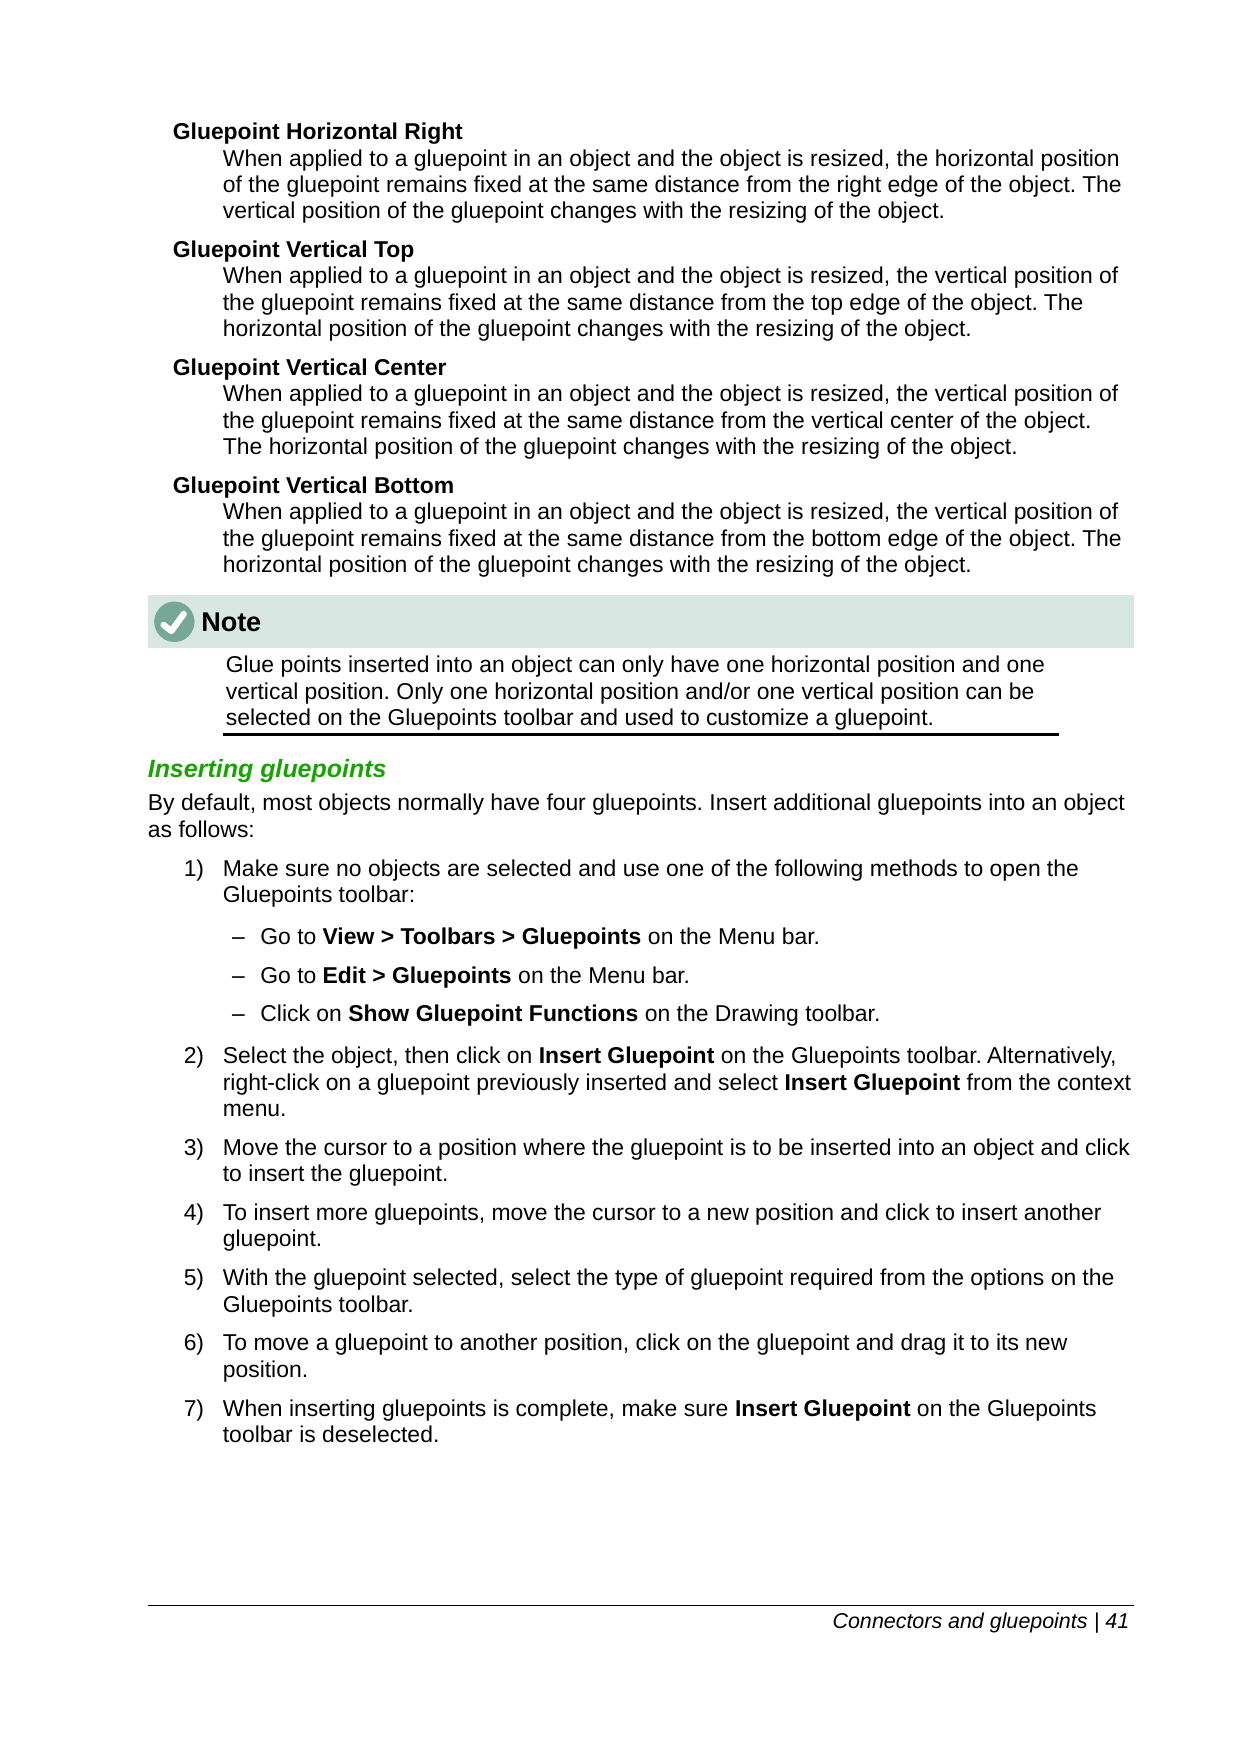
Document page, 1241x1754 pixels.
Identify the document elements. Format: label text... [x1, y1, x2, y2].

list Click on Show Gluepoint Functions on the Drawing toolbar. [229, 997, 1134, 1030]
text Gluepoint Vertical Bottom [173, 472, 1134, 498]
list Go to Edit > Gluepoints on the Menu bar. [229, 959, 1134, 988]
text Gluepoint Vertical Center [173, 354, 1134, 380]
text When applied to a gluepoint in an object and the object is resized, the horizontal position of the gluepoint remains fixed at the same distance from the right edge of the object. The vertical position of the gluepoint changes with the resizing of the object. [223, 144, 1134, 223]
list Go to View > Toolbars > Gluepoints on the Menu bar. [229, 920, 1134, 949]
text When applied to a gluepoint in an object and the object is resized, the vertical position of the gluepoint remains fixed at the same distance from the vertical center of the object. The horizontal position of the gluepoint changes with the resizing of the object. [223, 380, 1134, 459]
text When applied to a gluepoint in an object and the object is resized, the vertical position of the gluepoint remains fixed at the same distance from the top edge of the object. The horizontal position of the gluepoint changes with the resizing of the object. [223, 262, 1134, 341]
subtitle Inserting gluepoints [148, 754, 1134, 783]
text Gluepoint Vertical Top [173, 236, 1134, 262]
text Gluepoint Horizontal Right [173, 118, 1134, 144]
text When applied to a gluepoint in an object and the object is resized, the vertical position of the gluepoint remains fixed at the same distance from the bottom edge of the object. The horizontal position of the gluepoint changes with the resizing of the object. [223, 498, 1134, 577]
text Glue points inserted into an object can only have one horizontal position and one vertical position. Only one horizontal position and/or one vertical position can be selected on the Gluepoints toolbar and used to customize a gluepoint. [223, 648, 1059, 733]
list To insert more gluepoints, move the cursor to a new position and click to insert another gluepoint. [204, 1199, 1134, 1252]
list Make sure no objects are selected and use one of the following methods to open the Gluepoints toolbar: [204, 854, 1134, 907]
list To move a gluepoint to another position, click on the gluepoint and drag it to its new position. [204, 1329, 1134, 1382]
list Select the object, then click on Insert Gluepoint on the Gluepoints toolbar. Alternatively, right-click on a gluepoint previously inserted and select Insert Gluepoint from the context menu. [204, 1042, 1134, 1121]
list With the gluepoint selected, select the type of gluepoint required from the options on the Gluepoints toolbar. [204, 1264, 1134, 1317]
list When inserting gluepoints is complete, make sure Insert Gluepoint on the Gluepoints toolbar is deselected. [204, 1394, 1134, 1447]
text By default, most objects normally have four gluepoints. Insert additional gluepoints into an object as follows: [148, 789, 1134, 842]
list Move the cursor to a position where the gluepoint is to be inserted into an object and click to insert the gluepoint. [204, 1134, 1134, 1186]
subtitle Note [148, 595, 1134, 648]
